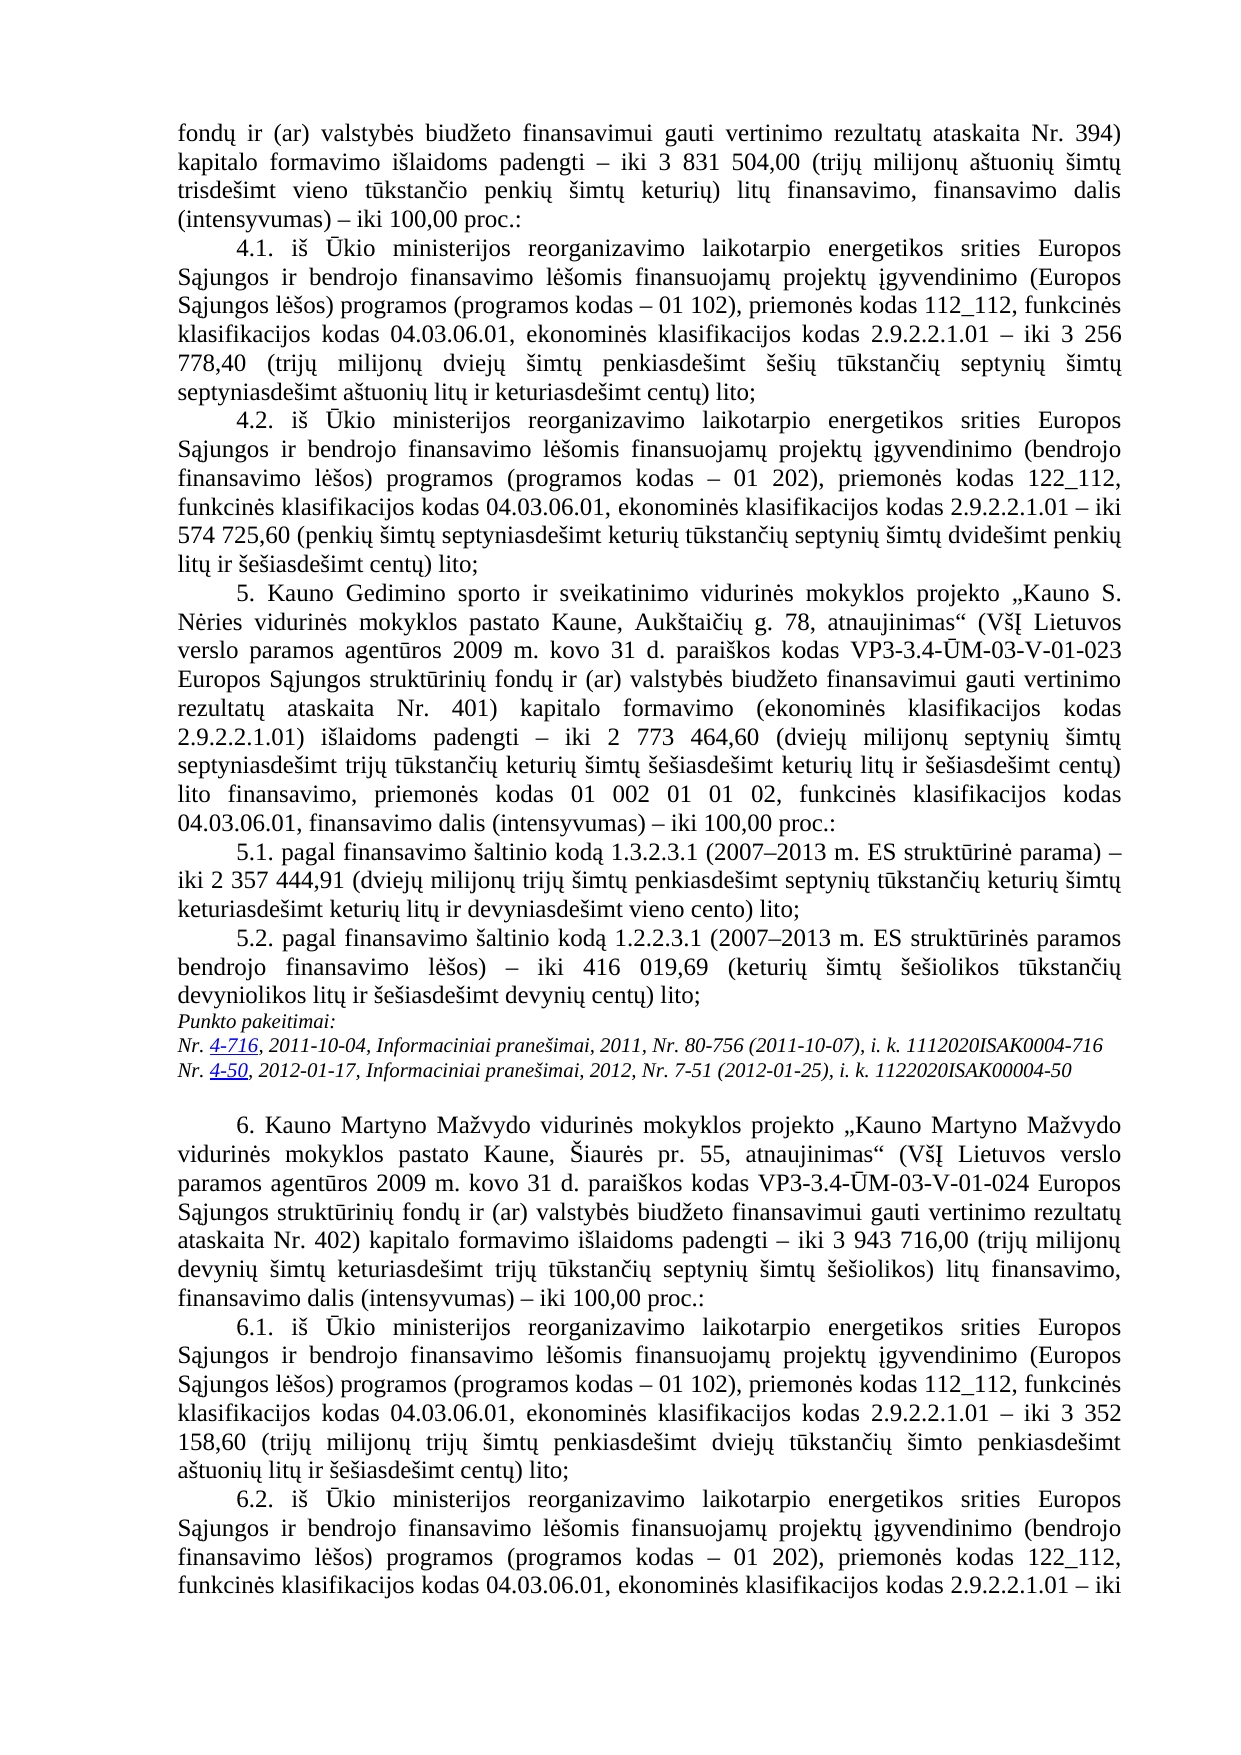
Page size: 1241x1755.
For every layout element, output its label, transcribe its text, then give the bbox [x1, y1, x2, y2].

text fondų ir (ar) valstybės biudžeto finansavimui gauti vertinimo rezultatų ataskaita Nr. 394) kapitalo formavimo išlaidoms padengti – iki 3 831 504,00 (trijų milijonų aštuonių šimtų trisdešimt vieno tūkstančio penkių šimtų keturių) litų finansavimo, finansavimo dalis (intensyvumas) – iki 100,00 proc.: [177, 118, 1122, 233]
text Nr. 4-50, 2012-01-17, Informaciniai pranešimai, 2012, Nr. 7-51 (2012-01-25), i. k. 1122020ISAK00004-50 [177, 1057, 1122, 1082]
text 6.1. iš Ūkio ministerijos reorganizavimo laikotarpio energetikos srities Europos Sąjungos ir bendrojo finansavimo lėšomis finansuojamų projektų įgyvendinimo (Europos Sąjungos lėšos) programos (programos kodas – 01 102), priemonės kodas 112_112, funkcinės klasifikacijos kodas 04.03.06.01, ekonominės klasifikacijos kodas 2.9.2.2.1.01 – iki 3 352 158,60 (trijų milijonų trijų šimtų penkiasdešimt dviejų tūkstančių šimto penkiasdešimt aštuonių litų ir šešiasdešimt centų) lito; [177, 1312, 1122, 1484]
text 4.2. iš Ūkio ministerijos reorganizavimo laikotarpio energetikos srities Europos Sąjungos ir bendrojo finansavimo lėšomis finansuojamų projektų įgyvendinimo (bendrojo finansavimo lėšos) programos (programos kodas – 01 202), priemonės kodas 122_112, funkcinės klasifikacijos kodas 04.03.06.01, ekonominės klasifikacijos kodas 2.9.2.2.1.01 – iki 574 725,60 (penkių šimtų septyniasdešimt keturių tūkstančių septynių šimtų dvidešimt penkių litų ir šešiasdešimt centų) lito; [177, 406, 1122, 578]
text Nr. 4-716, 2011-10-04, Informaciniai pranešimai, 2011, Nr. 80-756 (2011-10-07), i. k. 1112020ISAK0004-716 [177, 1033, 1122, 1057]
text 5.2. pagal finansavimo šaltinio kodą 1.2.2.3.1 (2007–2013 m. ES struktūrinės paramos bendrojo finansavimo lėšos) – iki 416 019,69 (keturių šimtų šešiolikos tūkstančių devyniolikos litų ir šešiasdešimt devynių centų) lito; [177, 923, 1122, 1009]
text 6. Kauno Martyno Mažvydo vidurinės mokyklos projekto „Kauno Martyno Mažvydo vidurinės mokyklos pastato Kaune, Šiaurės pr. 55, atnaujinimas“ (VšĮ Lietuvos verslo paramos agentūros 2009 m. kovo 31 d. paraiškos kodas VP3-3.4-ŪM-03-V-01-024 Europos Sąjungos struktūrinių fondų ir (ar) valstybės biudžeto finansavimui gauti vertinimo rezultatų ataskaita Nr. 402) kapitalo formavimo išlaidoms padengti – iki 3 943 716,00 (trijų milijonų devynių šimtų keturiasdešimt trijų tūkstančių septynių šimtų šešiolikos) litų finansavimo, finansavimo dalis (intensyvumas) – iki 100,00 proc.: [177, 1110, 1122, 1312]
text 5. Kauno Gedimino sporto ir sveikatinimo vidurinės mokyklos projekto „Kauno S. Nėries vidurinės mokyklos pastato Kaune, Aukštaičių g. 78, atnaujinimas“ (VšĮ Lietuvos verslo paramos agentūros 2009 m. kovo 31 d. paraiškos kodas VP3-3.4-ŪM-03-V-01-023 Europos Sąjungos struktūrinių fondų ir (ar) valstybės biudžeto finansavimui gauti vertinimo rezultatų ataskaita Nr. 401) kapitalo formavimo (ekonominės klasifikacijos kodas 2.9.2.2.1.01) išlaidoms padengti – iki 2 773 464,60 (dviejų milijonų septynių šimtų septyniasdešimt trijų tūkstančių keturių šimtų šešiasdešimt keturių litų ir šešiasdešimt centų) lito finansavimo, priemonės kodas 01 002 01 01 02, funkcinės klasifikacijos kodas 04.03.06.01, finansavimo dalis (intensyvumas) – iki 100,00 proc.: [177, 578, 1122, 837]
text 4.1. iš Ūkio ministerijos reorganizavimo laikotarpio energetikos srities Europos Sąjungos ir bendrojo finansavimo lėšomis finansuojamų projektų įgyvendinimo (Europos Sąjungos lėšos) programos (programos kodas – 01 102), priemonės kodas 112_112, funkcinės klasifikacijos kodas 04.03.06.01, ekonominės klasifikacijos kodas 2.9.2.2.1.01 – iki 3 256 778,40 (trijų milijonų dviejų šimtų penkiasdešimt šešių tūkstančių septynių šimtų septyniasdešimt aštuonių litų ir keturiasdešimt centų) lito; [177, 233, 1122, 406]
text 6.2. iš Ūkio ministerijos reorganizavimo laikotarpio energetikos srities Europos Sąjungos ir bendrojo finansavimo lėšomis finansuojamų projektų įgyvendinimo (bendrojo finansavimo lėšos) programos (programos kodas – 01 202), priemonės kodas 122_112, funkcinės klasifikacijos kodas 04.03.06.01, ekonominės klasifikacijos kodas 2.9.2.2.1.01 – iki [177, 1484, 1122, 1599]
text Punkto pakeitimai: [177, 1009, 1122, 1033]
text 5.1. pagal finansavimo šaltinio kodą 1.3.2.3.1 (2007–2013 m. ES struktūrinė parama) – iki 2 357 444,91 (dviejų milijonų trijų šimtų penkiasdešimt septynių tūkstančių keturių šimtų keturiasdešimt keturių litų ir devyniasdešimt vieno cento) lito; [177, 837, 1122, 923]
